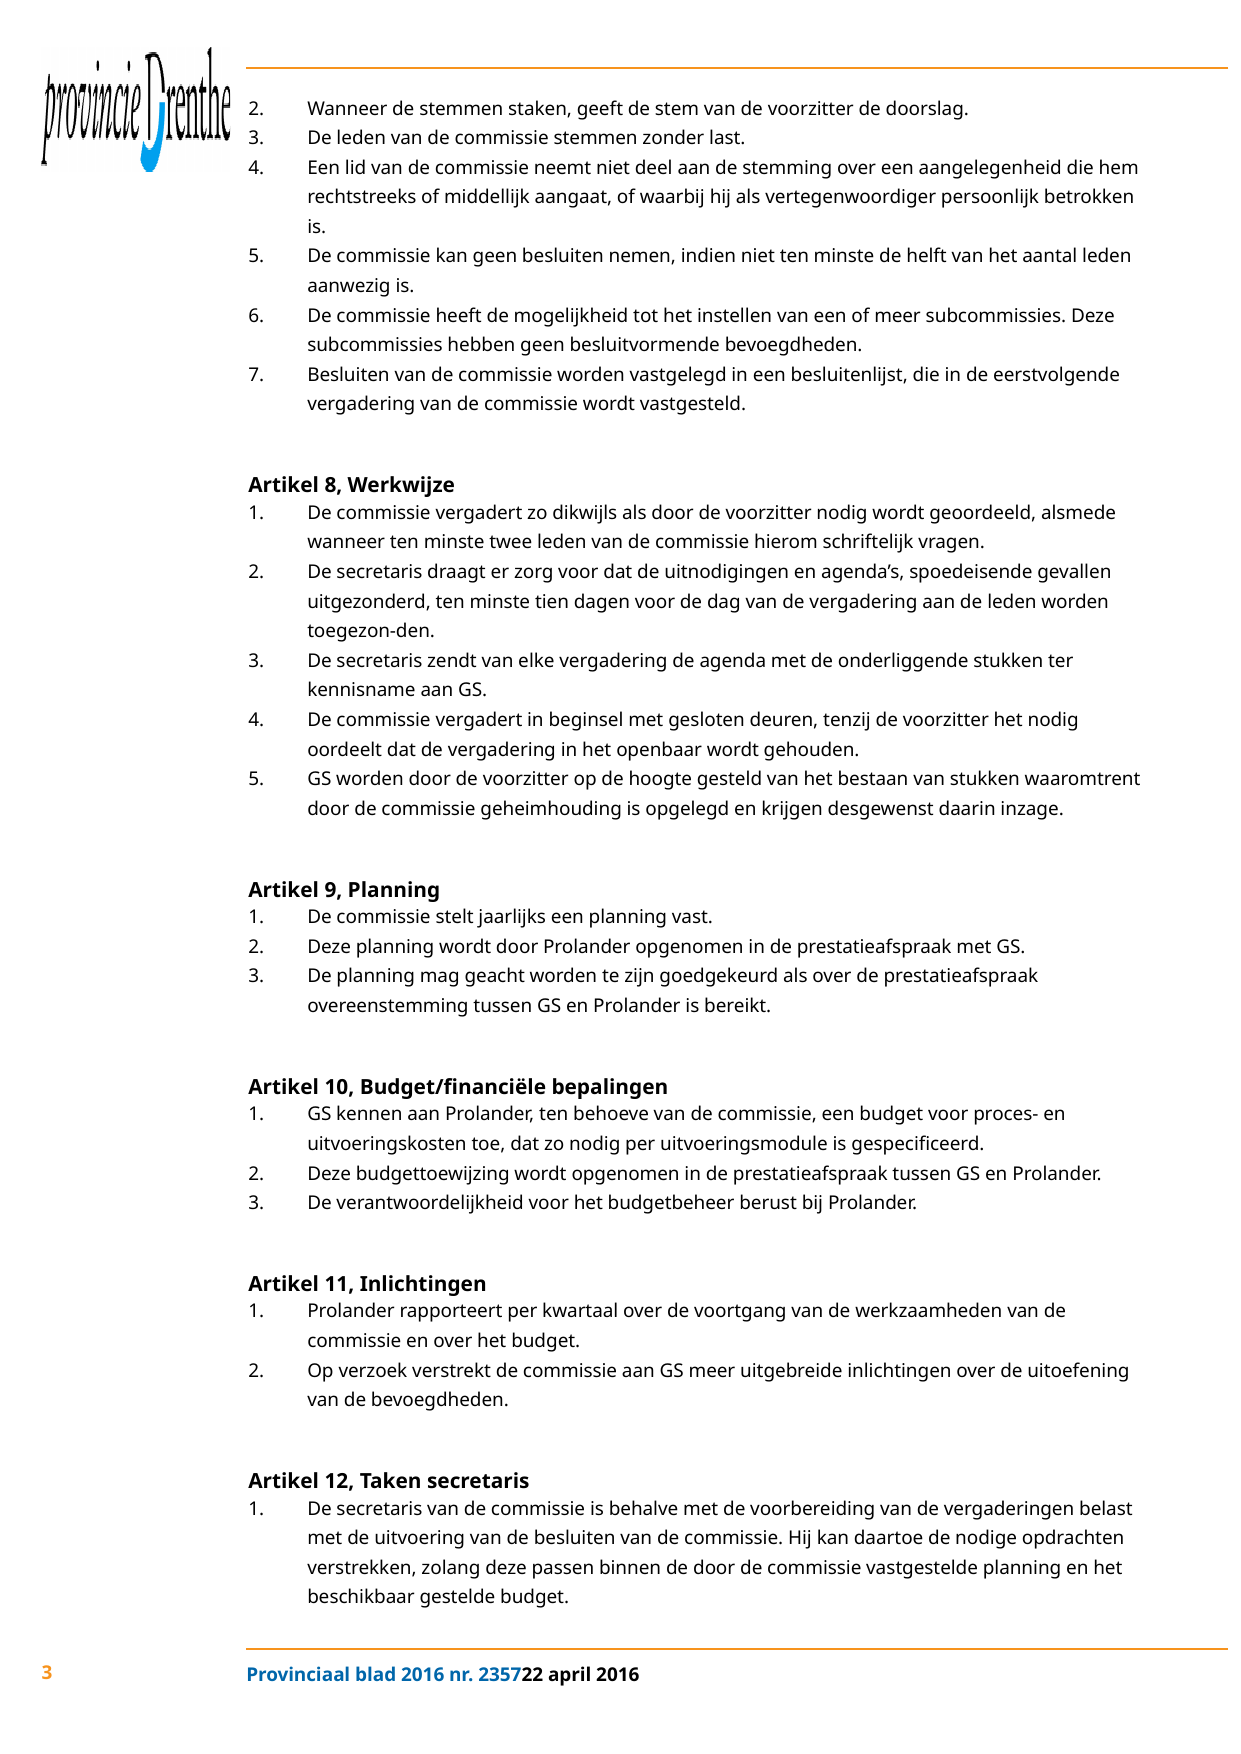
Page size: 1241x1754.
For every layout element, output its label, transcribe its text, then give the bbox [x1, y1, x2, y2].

text Artikel 10, Budget/financiële bepalingen [248, 1072, 1152, 1101]
list De verantwoordelijkheid voor het budgetbeheer berust bij Prolander. [248, 1189, 1152, 1215]
text Artikel 12, Taken secretaris [248, 1466, 1152, 1495]
list De secretaris zendt van elke vergadering de agenda met de onderliggende stukken ter kennisname aan GS. [248, 647, 1152, 702]
list Besluiten van de commissie worden vastgelegd in een besluitenlijst, die in de eerstvolgende vergadering van de commissie wordt vastgesteld. [248, 361, 1152, 416]
list Deze planning wordt door Prolander opgenomen in de prestatieafspraak met GS. [248, 933, 1152, 959]
text Artikel 9, Planning [248, 875, 1152, 903]
list GS kennen aan Prolander, ten behoeve van de commissie, een budget voor proces- en uitvoeringskosten toe, dat zo nodig per uitvoeringsmodule is gespecificeerd. [248, 1101, 1152, 1156]
list Op verzoek verstrekt de commissie aan GS meer uitgebreide inlichtingen over de uitoefening van de bevoegdheden. [248, 1357, 1152, 1412]
list De secretaris draagt er zorg voor dat de uitnodigingen en agenda’s, spoedeisende gevallen uitgezonderd, ten minste tien dagen voor de dag van de vergadering aan de leden worden toegezon-den. [248, 558, 1152, 643]
list De secretaris van de commissie is behalve met de voorbereiding van de vergaderingen belast met de uitvoering van de besluiten van de commissie. Hij kan daartoe de nodige opdrachten verstrekken, zolang deze passen binnen de door de commissie vastgestelde planning en het beschikbaar gestelde budget. [248, 1495, 1152, 1609]
text Artikel 8, Werkwijze [248, 471, 1152, 499]
list Een lid van de commissie neemt niet deel aan de stemming over een aangelegenheid die hem rechtstreeks of middellijk aangaat, of waarbij hij als vertegenwoordiger persoonlijk betrokken is. [248, 154, 1152, 239]
list De commissie stelt jaarlijks een planning vast. [248, 903, 1152, 929]
text Artikel 11, Inlichtingen [248, 1269, 1152, 1298]
list De commissie heeft de mogelijkheid tot het instellen van een of meer subcommissies. Deze subcommissies hebben geen besluitvormende bevoegdheden. [248, 302, 1152, 357]
list De commissie vergadert zo dikwijls als door de voorzitter nodig wordt geoordeeld, alsmede wanneer ten minste twee leden van de commissie hierom schriftelijk vragen. [248, 499, 1152, 554]
picture [41, 47, 231, 172]
list GS worden door de voorzitter op de hoogte gesteld van het bestaan van stukken waaromtrent door de commissie geheimhouding is opgelegd en krijgen desgewenst daarin inzage. [248, 765, 1152, 821]
list De leden van de commissie stemmen zonder last. [248, 124, 1152, 150]
list De planning mag geacht worden te zijn goedgekeurd als over de prestatieafspraak overeenstemming tussen GS en Prolander is bereikt. [248, 962, 1152, 1018]
list Prolander rapporteert per kwartaal over de voortgang van de werkzaamheden van de commissie en over het budget. [248, 1298, 1152, 1353]
list De commissie kan geen besluiten nemen, indien niet ten minste de helft van het aantal leden aanwezig is. [248, 243, 1152, 298]
list De commissie vergadert in beginsel met gesloten deuren, tenzij de voorzitter het nodig oordeelt dat de vergadering in het openbaar wordt gehouden. [248, 706, 1152, 761]
list Wanneer de stemmen staken, geeft de stem van de voorzitter de doorslag. [248, 95, 1152, 121]
list Deze budgettoewijzing wordt opgenomen in de prestatieafspraak tussen GS en Prolander. [248, 1160, 1152, 1185]
